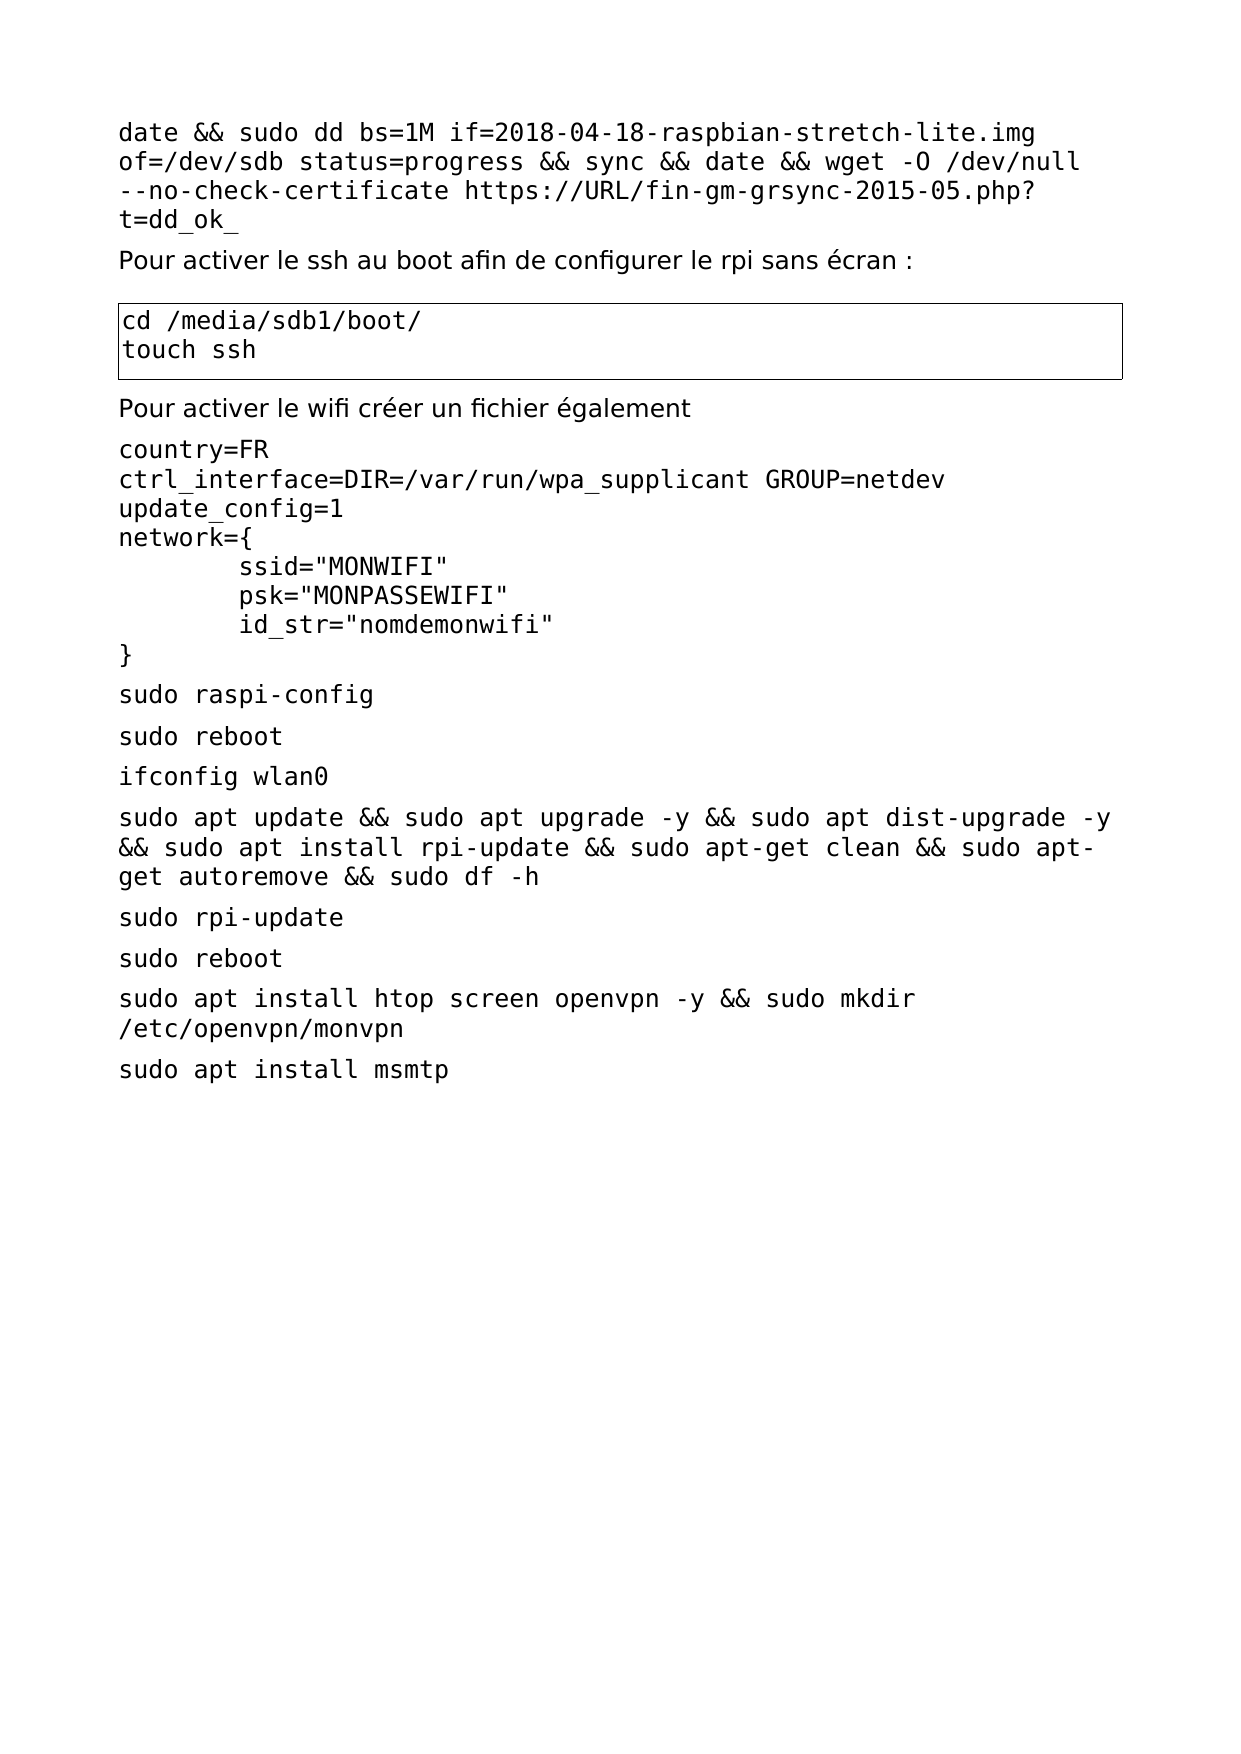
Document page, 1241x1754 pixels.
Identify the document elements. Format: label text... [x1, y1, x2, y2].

text Pour activer le ssh au boot afin de configurer le rpi sans écran : [118, 247, 1122, 276]
text sudo reboot [118, 944, 1122, 973]
text sudo reboot [118, 722, 1122, 751]
text country=FR ctrl_interface=DIR=/var/run/wpa_supplicant GROUP=netdev update_config=1 network={ ssid="MONWIFI" psk="MONPASSEWIFI" id_str="nomdemonwifi" } [118, 436, 1122, 669]
text sudo raspi-config [118, 681, 1122, 710]
table_header cd /media/sdb1/boot/ touch ssh [119, 304, 1122, 379]
text date && sudo dd bs=1M if=2018-04-18-raspbian-stretch-lite.img of=/dev/sdb status=progress && sync && date && wget -O /dev/null --no-check-certificate https://URL/fin-gm-grsync-2015-05.php?t=dd_ok_ [118, 118, 1122, 235]
text sudo apt install msmtp [118, 1055, 1122, 1084]
text Pour activer le wifi créer un fichier également [118, 394, 1122, 423]
text sudo apt update && sudo apt upgrade -y && sudo apt dist-upgrade -y && sudo apt install rpi-update && sudo apt-get clean && sudo apt-get autoremove && sudo df -h [118, 803, 1122, 891]
text sudo apt install htop screen openvpn -y && sudo mkdir /etc/openvpn/monvpn [118, 985, 1122, 1043]
text ifconfig wlan0 [118, 763, 1122, 792]
text sudo rpi-update [118, 903, 1122, 932]
